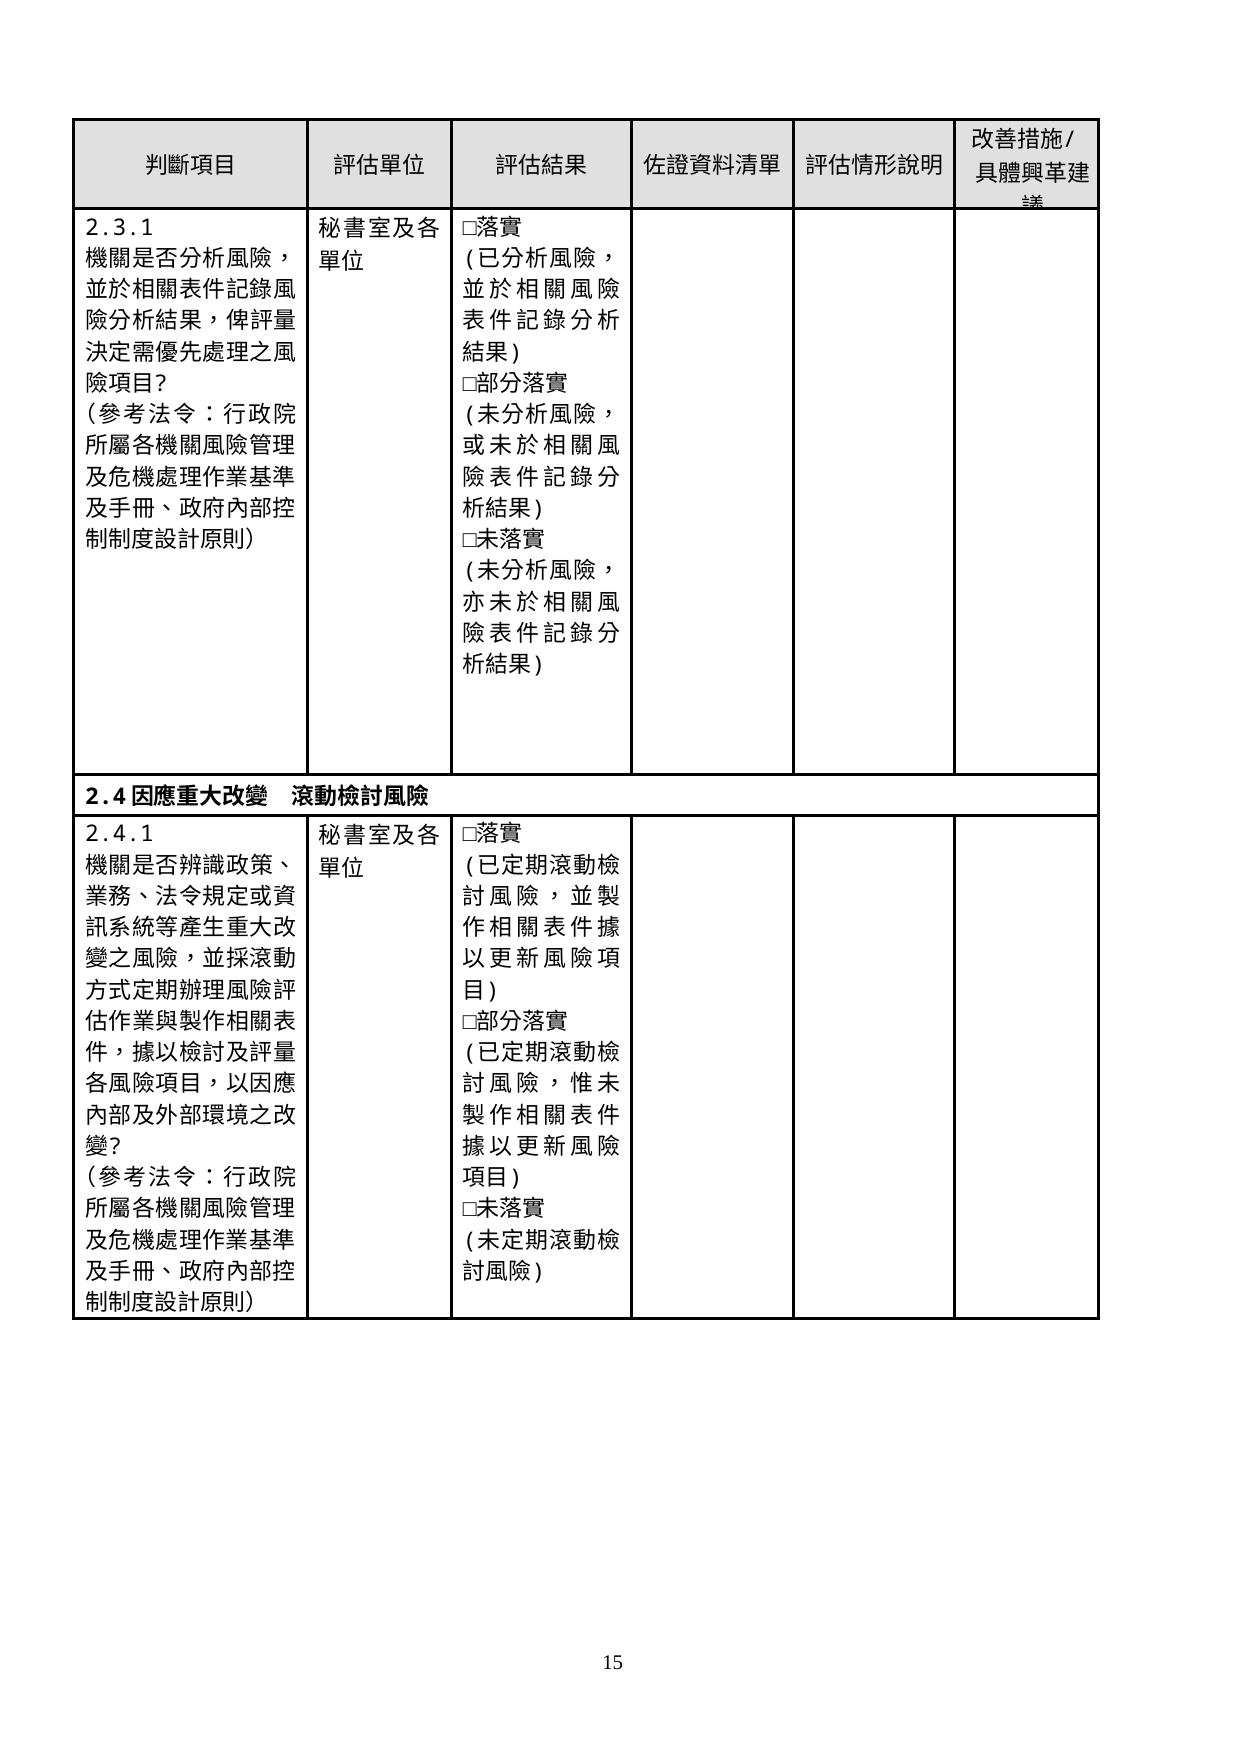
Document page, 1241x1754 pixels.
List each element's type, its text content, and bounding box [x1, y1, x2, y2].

table_cell [633, 817, 792, 1317]
table_header 判斷項目 [75, 121, 306, 207]
table_cell [633, 210, 792, 772]
table_cell [956, 210, 1097, 772]
table_cell [956, 817, 1097, 1317]
table_header 佐證資料清單 [633, 121, 792, 207]
table_cell 2.4因應重大改變 滾動檢討風險 [75, 776, 1097, 814]
table_cell [795, 817, 953, 1317]
table_cell 2.3.1 機關是否分析風險，並於相關表件記錄風險分析結果，俾評量決定需優先處理之風險項目? （參考法令：行政院所屬各機關風險管理及危機處理作業基準及手冊、政府內部控制制度設計原則） [75, 210, 306, 772]
table_cell [795, 210, 953, 772]
table_header 評估結果 [453, 121, 630, 207]
table_cell 秘書室及各單位 [309, 817, 450, 1317]
table_cell □落實 (已定期滾動檢討風險，並製作相關表件據以更新風險項目) □部分落實 (已定期滾動檢討風險，惟未製作相關表件據以更新風險項目) □未落實 (未定期滾動檢討風險) [453, 817, 630, 1317]
table_header 評估單位 [309, 121, 450, 207]
table_cell 秘書室及各單位 [309, 210, 450, 772]
table_header 改善措施/ 具體興革建議 [956, 121, 1097, 207]
table_header 評估情形說明 [795, 121, 953, 207]
table_cell 2.4.1 機關是否辨識政策、業務、法令規定或資訊系統等產生重大改變之風險，並採滾動方式定期辦理風險評估作業與製作相關表件，據以檢討及評量各風險項目，以因應內部及外部環境之改變? （參考法令：行政院所屬各機關風險管理及危機處理作業基準及手冊、政府內部控制制度設計原則） [75, 817, 306, 1317]
table_cell □落實 (已分析風險，並於相關風險表件記錄分析結果) □部分落實 (未分析風險，或未於相關風險表件記錄分析結果) □未落實 (未分析風險，亦未於相關風險表件記錄分析結果) [453, 210, 630, 772]
